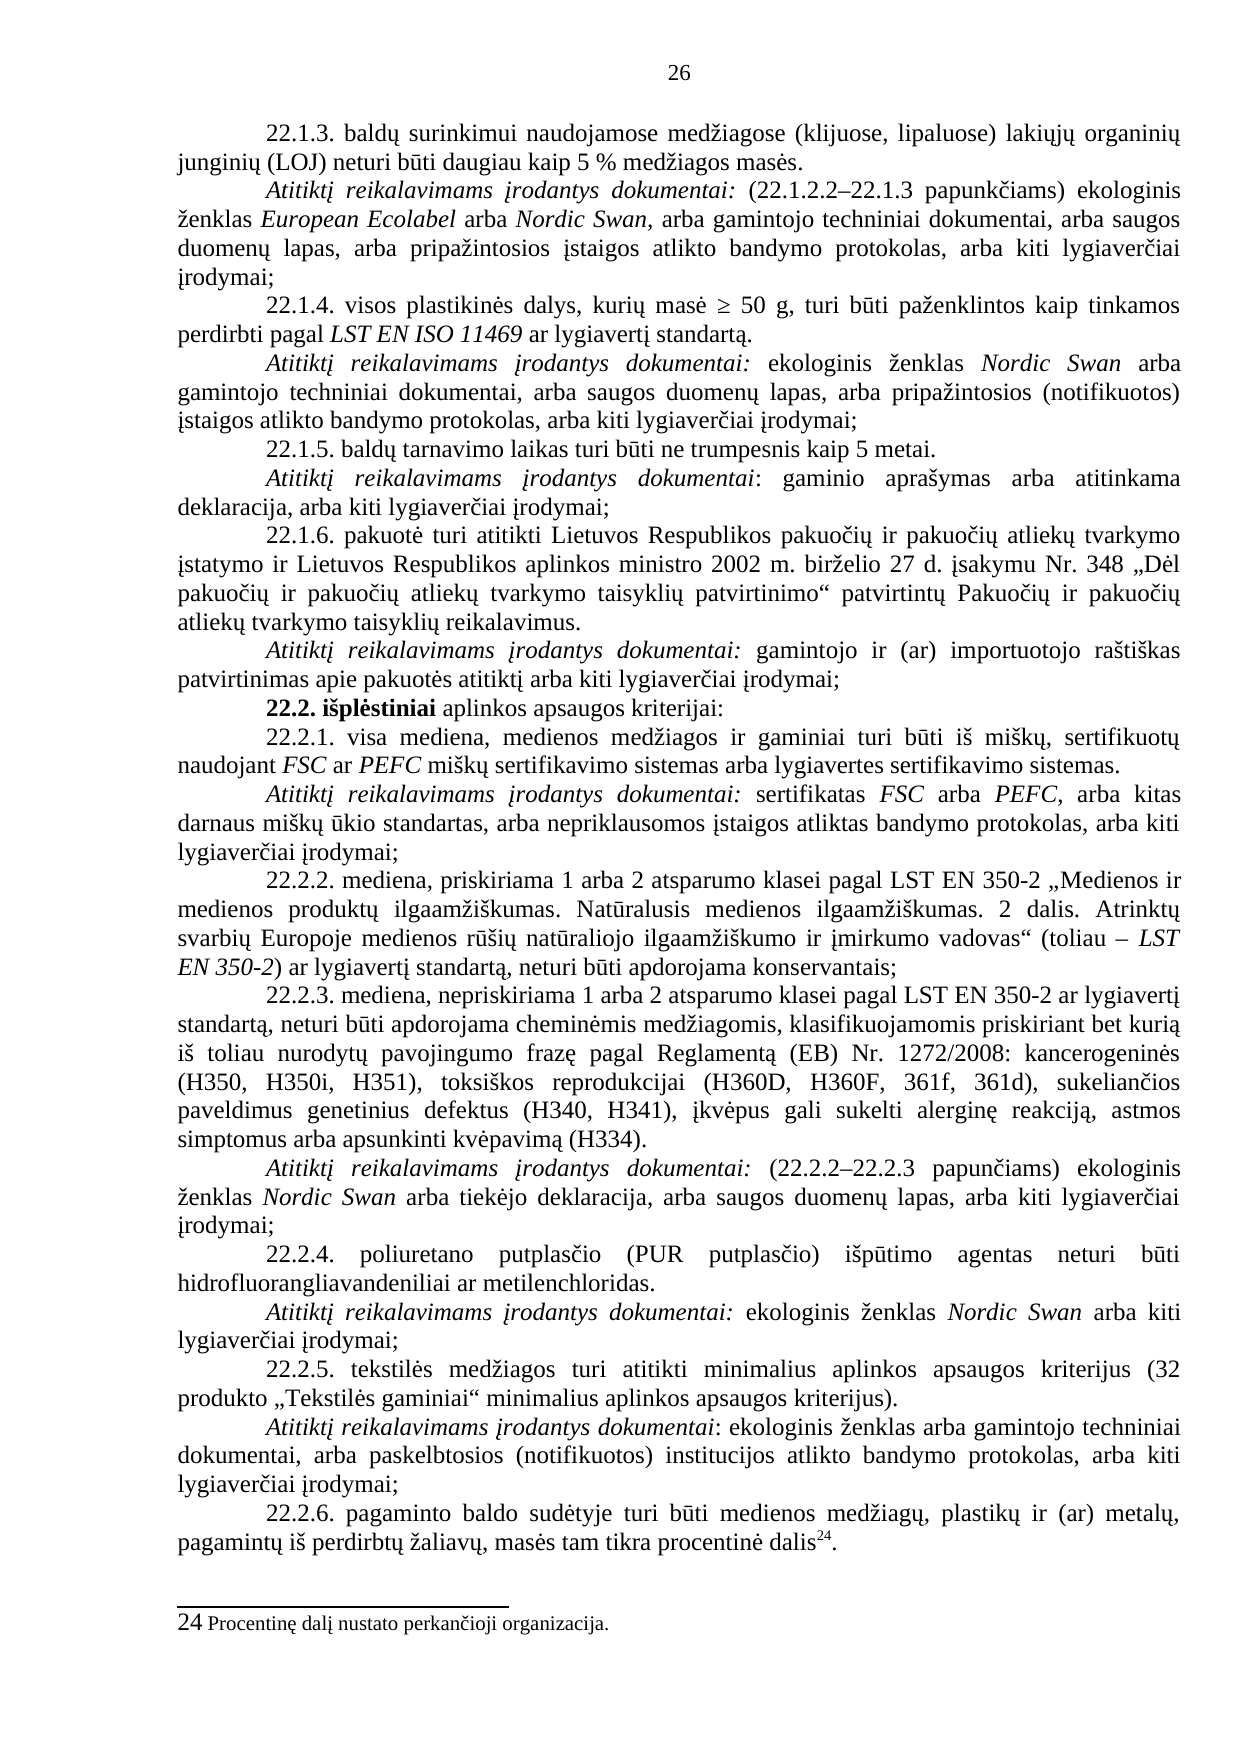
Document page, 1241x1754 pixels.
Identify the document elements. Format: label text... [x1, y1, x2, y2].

text 22.2.4. poliuretano putplasčio (PUR putplasčio) išpūtimo agentas neturi būti hidrofluorangliavandeniliai ar metilenchloridas. [177, 1239, 1181, 1297]
text 22.2.3. mediena, nepriskiriama 1 arba 2 atsparumo klasei pagal LST EN 350-2 ar lygiavertį standartą, neturi būti apdorojama cheminėmis medžiagomis, klasifikuojamomis priskiriant bet kurią iš toliau nurodytų pavojingumo frazę pagal Reglamentą (EB) Nr. 1272/2008: kancerogeninės (H350, H350i, H351), toksiškos reprodukcijai (H360D, H360F, 361f, 361d), sukeliančios paveldimus genetinius defektus (H340, H341), įkvėpus gali sukelti alerginę reakciją, astmos simptomus arba apsunkinti kvėpavimą (H334). [177, 981, 1181, 1153]
text 22.1.5. baldų tarnavimo laikas turi būti ne trumpesnis kaip 5 metai. [177, 434, 1181, 463]
text Atitiktį reikalavimams įrodantys dokumentai: (22.1.2.2–22.1.3 papunkčiams) ekologinis ženklas European Ecolabel arba Nordic Swan, arba gamintojo techniniai dokumentai, arba saugos duomenų lapas, arba pripažintosios įstaigos atlikto bandymo protokolas, arba kiti lygiaverčiai įrodymai; [177, 176, 1181, 291]
text Atitiktį reikalavimams įrodantys dokumentai: ekologinis ženklas Nordic Swan arba kiti lygiaverčiai įrodymai; [177, 1297, 1181, 1354]
text 22.1.3. baldų surinkimui naudojamose medžiagose (klijuose, lipaluose) lakiųjų organinių junginių (LOJ) neturi būti daugiau kaip 5 % medžiagos masės. [177, 118, 1181, 176]
text Procentinę dalį nustato perkančioji organizacija. [177, 1607, 1181, 1636]
text 22.2.2. mediena, priskiriama 1 arba 2 atsparumo klasei pagal LST EN 350-2 „Medienos ir medienos produktų ilgaamžiškumas. Natūralusis medienos ilgaamžiškumas. 2 dalis. Atrinktų svarbių Europoje medienos rūšių natūraliojo ilgaamžiškumo ir įmirkumo vadovas“ (toliau – LST EN 350-2) ar lygiavertį standartą, neturi būti apdorojama konservantais; [177, 866, 1181, 981]
text 22.2.6. pagaminto baldo sudėtyje turi būti medienos medžiagų, plastikų ir (ar) metalų, pagamintų iš perdirbtų žaliavų, masės tam tikra procentinė dalis. [177, 1498, 1181, 1556]
text Atitiktį reikalavimams įrodantys dokumentai: sertifikatas FSC arba PEFC, arba kitas darnaus miškų ūkio standartas, arba nepriklausomos įstaigos atliktas bandymo protokolas, arba kiti lygiaverčiai įrodymai; [177, 779, 1181, 866]
text Atitiktį reikalavimams įrodantys dokumentai: gamintojo ir (ar) importuotojo raštiškas patvirtinimas apie pakuotės atitiktį arba kiti lygiaverčiai įrodymai; [177, 636, 1181, 693]
text 22.2.5. tekstilės medžiagos turi atitikti minimalius aplinkos apsaugos kriterijus (32 produkto „Tekstilės gaminiai“ minimalius aplinkos apsaugos kriterijus). [177, 1354, 1181, 1412]
text 22.1.4. visos plastikinės dalys, kurių masė ≥ 50 g, turi būti paženklintos kaip tinkamos perdirbti pagal LST EN ISO 11469 ar lygiavertį standartą. [177, 291, 1181, 348]
text Atitiktį reikalavimams įrodantys dokumentai: gaminio aprašymas arba atitinkama deklaracija, arba kiti lygiaverčiai įrodymai; [177, 463, 1181, 521]
text 22.1.6. pakuotė turi atitikti Lietuvos Respublikos pakuočių ir pakuočių atliekų tvarkymo įstatymo ir Lietuvos Respublikos aplinkos ministro 2002 m. birželio 27 d. įsakymu Nr. 348 „Dėl pakuočių ir pakuočių atliekų tvarkymo taisyklių patvirtinimo“ patvirtintų Pakuočių ir pakuočių atliekų tvarkymo taisyklių reikalavimus. [177, 521, 1181, 636]
text 22.2.1. visa mediena, medienos medžiagos ir gaminiai turi būti iš miškų, sertifikuotų naudojant FSC ar PEFC miškų sertifikavimo sistemas arba lygiavertes sertifikavimo sistemas. [177, 722, 1181, 779]
text Atitiktį reikalavimams įrodantys dokumentai: (22.2.2–22.2.3 papunčiams) ekologinis ženklas Nordic Swan arba tiekėjo deklaracija, arba saugos duomenų lapas, arba kiti lygiaverčiai įrodymai; [177, 1153, 1181, 1239]
text 22.2. išplėstiniai aplinkos apsaugos kriterijai: [177, 693, 1181, 722]
text Atitiktį reikalavimams įrodantys dokumentai: ekologinis ženklas Nordic Swan arba gamintojo techniniai dokumentai, arba saugos duomenų lapas, arba pripažintosios (notifikuotos) įstaigos atlikto bandymo protokolas, arba kiti lygiaverčiai įrodymai; [177, 348, 1181, 434]
text Atitiktį reikalavimams įrodantys dokumentai: ekologinis ženklas arba gamintojo techniniai dokumentai, arba paskelbtosios (notifikuotos) institucijos atlikto bandymo protokolas, arba kiti lygiaverčiai įrodymai; [177, 1412, 1181, 1498]
